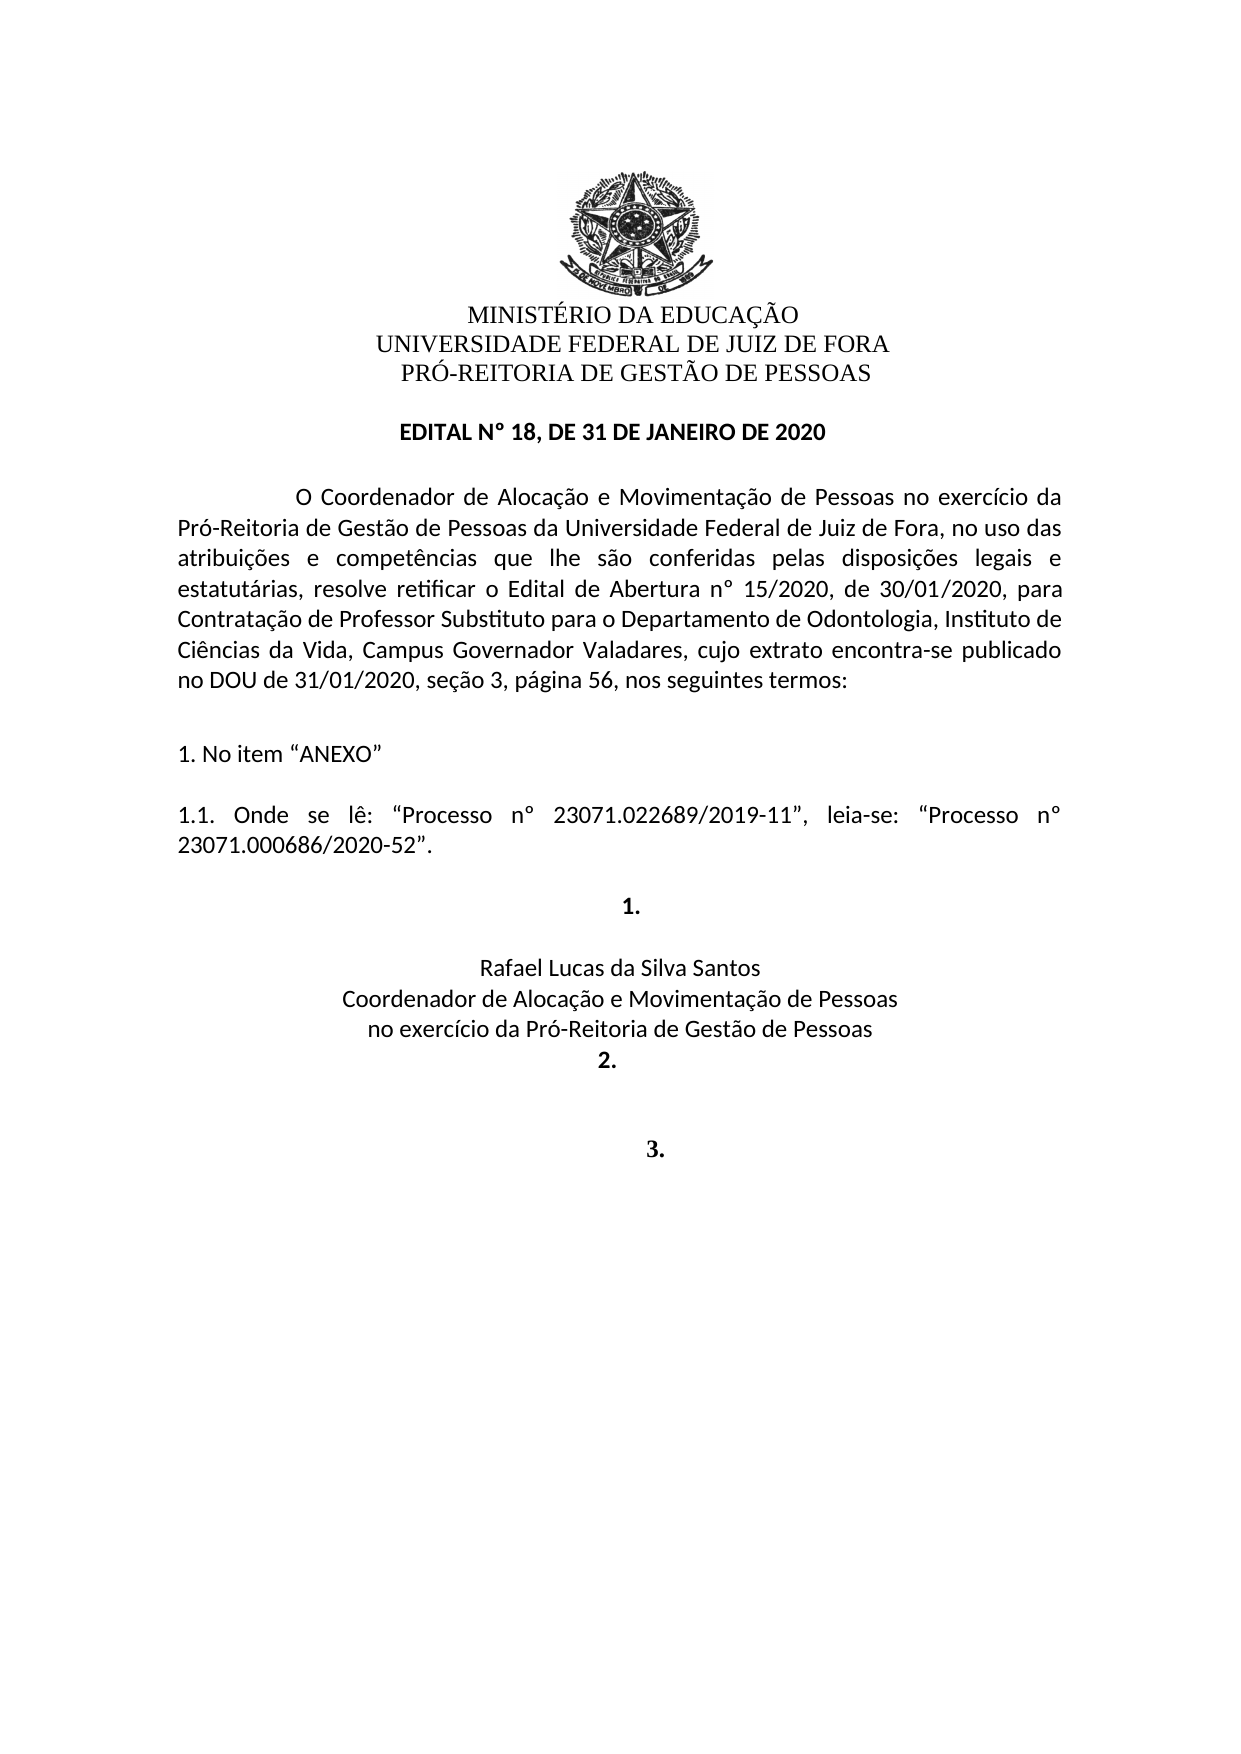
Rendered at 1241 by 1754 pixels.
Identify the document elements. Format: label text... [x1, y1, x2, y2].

text MINISTÉRIO DA EDUCAÇÃO [59, 301, 1063, 329]
text EDITAL Nº 18, DE 31 DE JANEIRO DE 2020 [177, 416, 1048, 446]
text UNIVERSIDADE FEDERAL DE JUIZ DE FORA [59, 329, 1063, 358]
list Rafael Lucas da Silva Santos [177, 953, 1063, 983]
text O Coordenador de Alocação e Movimentação de Pessoas no exercício da Pró-Reitoria de Gestão de Pessoas da Universidade Federal de Juiz de Fora, no uso das atribuições e competências que lhe são conferidas pelas disposições legais e estatutárias, resolve retificar o Edital de Abertura nº 15/2020, de 30/01/2020, para Contratação de Professor Substituto para o Departamento de Odontologia, Instituto de Ciências da Vida, Campus Governador Valadares, cujo extrato encontra-se publicado no DOU de 31/01/2020, seção 3, página 56, nos seguintes termos: [177, 481, 1063, 695]
text PRÓ-REITORIA DE GESTÃO DE PESSOAS [59, 358, 1063, 387]
list no exercício da Pró-Reitoria de Gestão de Pessoas [177, 1014, 1063, 1044]
text 1.1. Onde se lê: “Processo nº 23071.022689/2019-11”, leia-se: “Processo nº 23071.000686/2020-52”. [177, 799, 1063, 860]
text 1. No item “ANEXO” [177, 738, 1063, 768]
list Coordenador de Alocação e Movimentação de Pessoas [177, 983, 1063, 1014]
